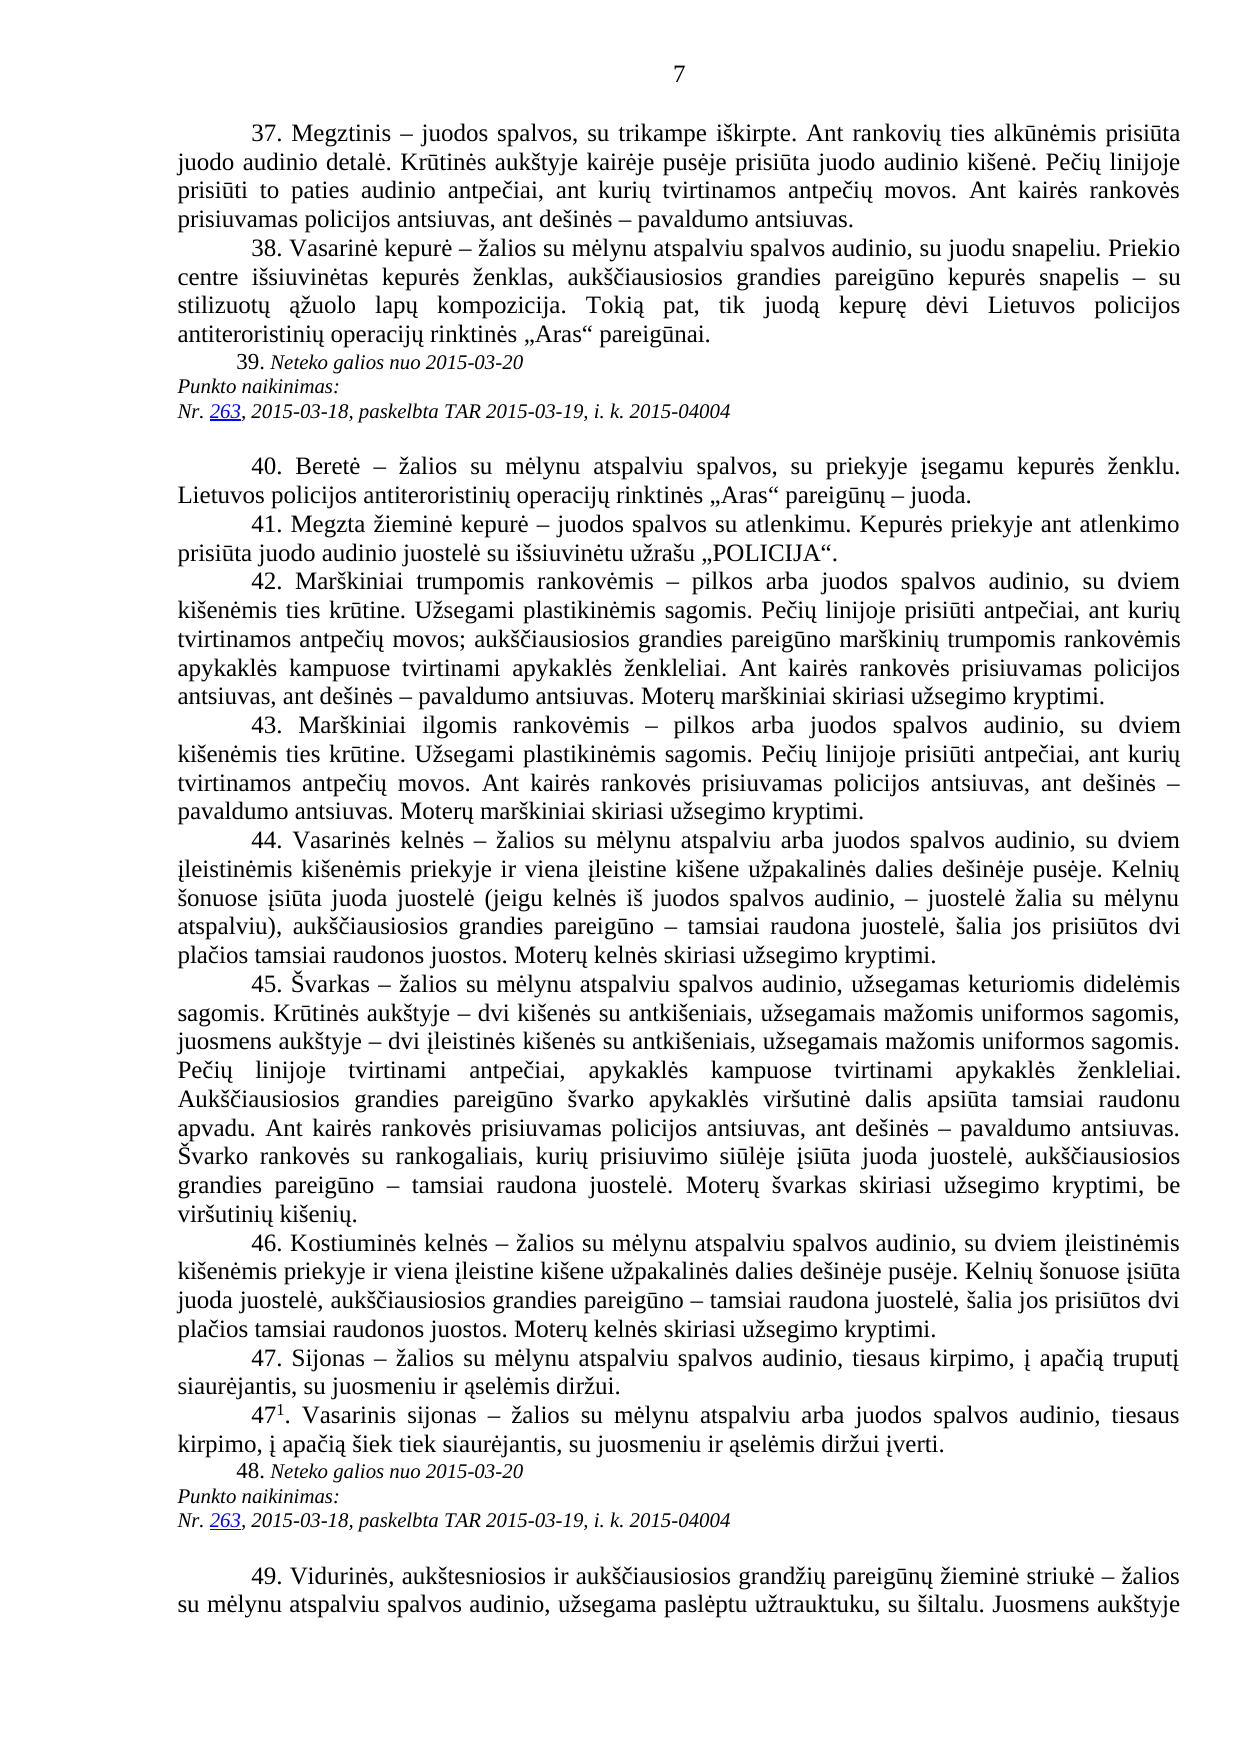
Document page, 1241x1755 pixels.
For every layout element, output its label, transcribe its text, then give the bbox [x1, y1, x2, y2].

text 42. Marškiniai trumpomis rankovėmis – pilkos arba juodos spalvos audinio, su dviem kišenėmis ties krūtine. Užsegami plastikinėmis sagomis. Pečių linijoje prisiūti antpečiai, ant kurių tvirtinamos antpečių movos; aukščiausiosios grandies pareigūno marškinių trumpomis rankovėmis apykaklės kampuose tvirtinami apykaklės ženkleliai. Ant kairės rankovės prisiuvamas policijos antsiuvas, ant dešinės – pavaldumo antsiuvas. Moterų marškiniai skiriasi užsegimo kryptimi. [177, 566, 1181, 710]
text Nr. 263, 2015-03-18, paskelbta TAR 2015-03-19, i. k. 2015-04004 [177, 1508, 1181, 1532]
text 49. Vidurinės, aukštesniosios ir aukščiausiosios grandžių pareigūnų žieminė striukė – žalios su mėlynu atspalviu spalvos audinio, užsegama paslėptu užtrauktuku, su šiltalu. Juosmens aukštyje [177, 1561, 1181, 1618]
text Punkto naikinimas: [177, 1484, 1181, 1508]
text 39. Neteko galios nuo 2015-03-20 [177, 348, 1181, 374]
text Nr. 263, 2015-03-18, paskelbta TAR 2015-03-19, i. k. 2015-04004 [177, 398, 1181, 423]
text 38. Vasarinė kepurė – žalios su mėlynu atspalviu spalvos audinio, su juodu snapeliu. Priekio centre išsiuvinėtas kepurės ženklas, aukščiausiosios grandies pareigūno kepurės snapelis – su stilizuotų ąžuolo lapų kompozicija. Tokią pat, tik juodą kepurę dėvi Lietuvos policijos antiteroristinių operacijų rinktinės „Aras“ pareigūnai. [177, 233, 1181, 348]
text 43. Marškiniai ilgomis rankovėmis – pilkos arba juodos spalvos audinio, su dviem kišenėmis ties krūtine. Užsegami plastikinėmis sagomis. Pečių linijoje prisiūti antpečiai, ant kurių tvirtinamos antpečių movos. Ant kairės rankovės prisiuvamas policijos antsiuvas, ant dešinės – pavaldumo antsiuvas. Moterų marškiniai skiriasi užsegimo kryptimi. [177, 710, 1181, 825]
text 48. Neteko galios nuo 2015-03-20 [177, 1458, 1181, 1484]
text 471. Vasarinis sijonas – žalios su mėlynu atspalviu arba juodos spalvos audinio, tiesaus kirpimo, į apačią šiek tiek siaurėjantis, su juosmeniu ir ąselėmis diržui įverti. [177, 1400, 1181, 1458]
text 44. Vasarinės kelnės – žalios su mėlynu atspalviu arba juodos spalvos audinio, su dviem įleistinėmis kišenėmis priekyje ir viena įleistine kišene užpakalinės dalies dešinėje pusėje. Kelnių šonuose įsiūta juoda juostelė (jeigu kelnės iš juodos spalvos audinio, – juostelė žalia su mėlynu atspalviu), aukščiausiosios grandies pareigūno – tamsiai raudona juostelė, šalia jos prisiūtos dvi plačios tamsiai raudonos juostos. Moterų kelnės skiriasi užsegimo kryptimi. [177, 825, 1181, 969]
text 40. Beretė – žalios su mėlynu atspalviu spalvos, su priekyje įsegamu kepurės ženklu. Lietuvos policijos antiteroristinių operacijų rinktinės „Aras“ pareigūnų – juoda. [177, 451, 1181, 509]
text 45. Švarkas – žalios su mėlynu atspalviu spalvos audinio, užsegamas keturiomis didelėmis sagomis. Krūtinės aukštyje – dvi kišenės su antkišeniais, užsegamais mažomis uniformos sagomis, juosmens aukštyje – dvi įleistinės kišenės su antkišeniais, užsegamais mažomis uniformos sagomis. Pečių linijoje tvirtinami antpečiai, apykaklės kampuose tvirtinami apykaklės ženkleliai. Aukščiausiosios grandies pareigūno švarko apykaklės viršutinė dalis apsiūta tamsiai raudonu apvadu. Ant kairės rankovės prisiuvamas policijos antsiuvas, ant dešinės – pavaldumo antsiuvas. Švarko rankovės su rankogaliais, kurių prisiuvimo siūlėje įsiūta juoda juostelė, aukščiausiosios grandies pareigūno – tamsiai raudona juostelė. Moterų švarkas skiriasi užsegimo kryptimi, be viršutinių kišenių. [177, 969, 1181, 1228]
text 37. Megztinis – juodos spalvos, su trikampe iškirpte. Ant rankovių ties alkūnėmis prisiūta juodo audinio detalė. Krūtinės aukštyje kairėje pusėje prisiūta juodo audinio kišenė. Pečių linijoje prisiūti to paties audinio antpečiai, ant kurių tvirtinamos antpečių movos. Ant kairės rankovės prisiuvamas policijos antsiuvas, ant dešinės – pavaldumo antsiuvas. [177, 118, 1181, 233]
text Punkto naikinimas: [177, 374, 1181, 398]
text 47. Sijonas – žalios su mėlynu atspalviu spalvos audinio, tiesaus kirpimo, į apačią truputį siaurėjantis, su juosmeniu ir ąselėmis diržui. [177, 1343, 1181, 1400]
text 41. Megzta žieminė kepurė – juodos spalvos su atlenkimu. Kepurės priekyje ant atlenkimo prisiūta juodo audinio juostelė su išsiuvinėtu užrašu „POLICIJA“. [177, 509, 1181, 566]
text 46. Kostiuminės kelnės – žalios su mėlynu atspalviu spalvos audinio, su dviem įleistinėmis kišenėmis priekyje ir viena įleistine kišene užpakalinės dalies dešinėje pusėje. Kelnių šonuose įsiūta juoda juostelė, aukščiausiosios grandies pareigūno – tamsiai raudona juostelė, šalia jos prisiūtos dvi plačios tamsiai raudonos juostos. Moterų kelnės skiriasi užsegimo kryptimi. [177, 1228, 1181, 1343]
